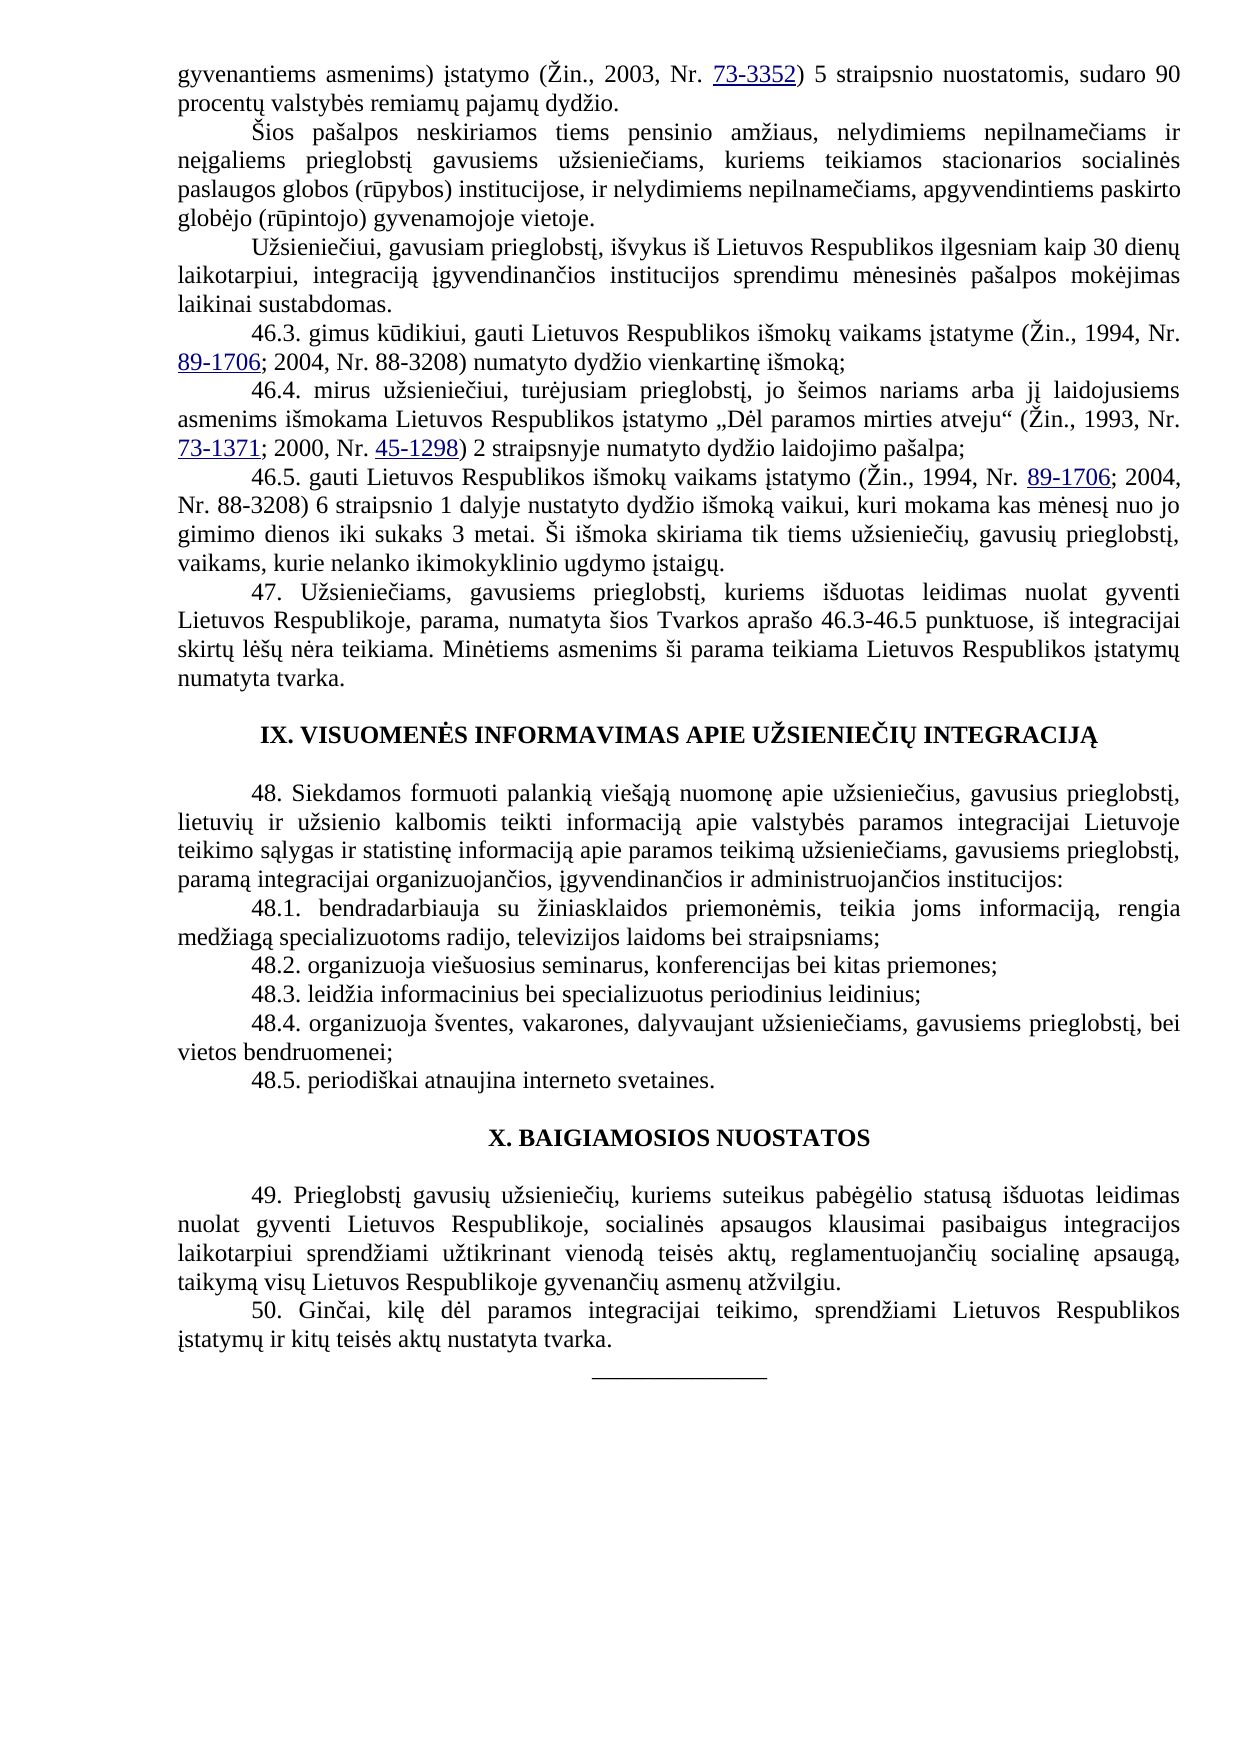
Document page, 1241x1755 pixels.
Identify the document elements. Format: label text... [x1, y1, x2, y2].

text 46.3. gimus kūdikiui, gauti Lietuvos Respublikos išmokų vaikams įstatyme (Žin., 1994, Nr. 89-1706; 2004, Nr. 88-3208) numatyto dydžio vienkartinę išmoką; [177, 318, 1181, 375]
text 47. Užsieniečiams, gavusiems prieglobstį, kuriems išduotas leidimas nuolat gyventi Lietuvos Respublikoje, parama, numatyta šios Tvarkos aprašo 46.3-46.5 punktuose, iš integracijai skirtų lėšų nėra teikiama. Minėtiems asmenims ši parama teikiama Lietuvos Respublikos įstatymų numatyta tvarka. [177, 577, 1181, 692]
text 48. Siekdamos formuoti palankią viešąją nuomonę apie užsieniečius, gavusius prieglobstį, lietuvių ir užsienio kalbomis teikti informaciją apie valstybės paramos integracijai Lietuvoje teikimo sąlygas ir statistinę informaciją apie paramos teikimą užsieniečiams, gavusiems prieglobstį, paramą integracijai organizuojančios, įgyvendinančios ir administruojančios institucijos: [177, 778, 1181, 893]
text IX. VISUOMENĖS INFORMAVIMAS APIE UŽSIENIEČIŲ INTEGRACIJĄ [177, 720, 1181, 749]
text ______________ [177, 1353, 1181, 1382]
text 46.4. mirus užsieniečiui, turėjusiam prieglobstį, jo šeimos nariams arba jį laidojusiems asmenims išmokama Lietuvos Respublikos įstatymo „Dėl paramos mirties atveju“ (Žin., 1993, Nr. 73-1371; 2000, Nr. 45-1298) 2 straipsnyje numatyto dydžio laidojimo pašalpa; [177, 375, 1181, 462]
text 50. Ginčai, kilę dėl paramos integracijai teikimo, sprendžiami Lietuvos Respublikos įstatymų ir kitų teisės aktų nustatyta tvarka. [177, 1295, 1181, 1353]
text 49. Prieglobstį gavusių užsieniečių, kuriems suteikus pabėgėlio statusą išduotas leidimas nuolat gyventi Lietuvos Respublikoje, socialinės apsaugos klausimai pasibaigus integracijos laikotarpiui sprendžiami užtikrinant vienodą teisės aktų, reglamentuojančių socialinę apsaugą, taikymą visų Lietuvos Respublikoje gyvenančių asmenų atžvilgiu. [177, 1180, 1181, 1295]
text 46.5. gauti Lietuvos Respublikos išmokų vaikams įstatymo (Žin., 1994, Nr. 89-1706; 2004, Nr. 88-3208) 6 straipsnio 1 dalyje nustatyto dydžio išmoką vaikui, kuri mokama kas mėnesį nuo jo gimimo dienos iki sukaks 3 metai. Ši išmoka skiriama tik tiems užsieniečių, gavusių prieglobstį, vaikams, kurie nelanko ikimokyklinio ugdymo įstaigų. [177, 462, 1181, 577]
text gyvenantiems asmenims) įstatymo (Žin., 2003, Nr. 73-3352) 5 straipsnio nuostatomis, sudaro 90 procentų valstybės remiamų pajamų dydžio. [177, 59, 1181, 117]
text Užsieniečiui, gavusiam prieglobstį, išvykus iš Lietuvos Respublikos ilgesniam kaip 30 dienų laikotarpiui, integraciją įgyvendinančios institucijos sprendimu mėnesinės pašalpos mokėjimas laikinai sustabdomas. [177, 232, 1181, 318]
text 48.3. leidžia informacinius bei specializuotus periodinius leidinius; [177, 979, 1181, 1008]
text 48.5. periodiškai atnaujina interneto svetaines. [177, 1065, 1181, 1094]
text 48.4. organizuoja šventes, vakarones, dalyvaujant užsieniečiams, gavusiems prieglobstį, bei vietos bendruomenei; [177, 1008, 1181, 1065]
text 48.2. organizuoja viešuosius seminarus, konferencijas bei kitas priemones; [177, 950, 1181, 979]
text X. BAIGIAMOSIOS NUOSTATOS [177, 1123, 1181, 1152]
text Šios pašalpos neskiriamos tiems pensinio amžiaus, nelydimiems nepilnamečiams ir neįgaliems prieglobstį gavusiems užsieniečiams, kuriems teikiamos stacionarios socialinės paslaugos globos (rūpybos) institucijose, ir nelydimiems nepilnamečiams, apgyvendintiems paskirto globėjo (rūpintojo) gyvenamojoje vietoje. [177, 117, 1181, 232]
text 48.1. bendradarbiauja su žiniasklaidos priemonėmis, teikia joms informaciją, rengia medžiagą specializuotoms radijo, televizijos laidoms bei straipsniams; [177, 893, 1181, 950]
